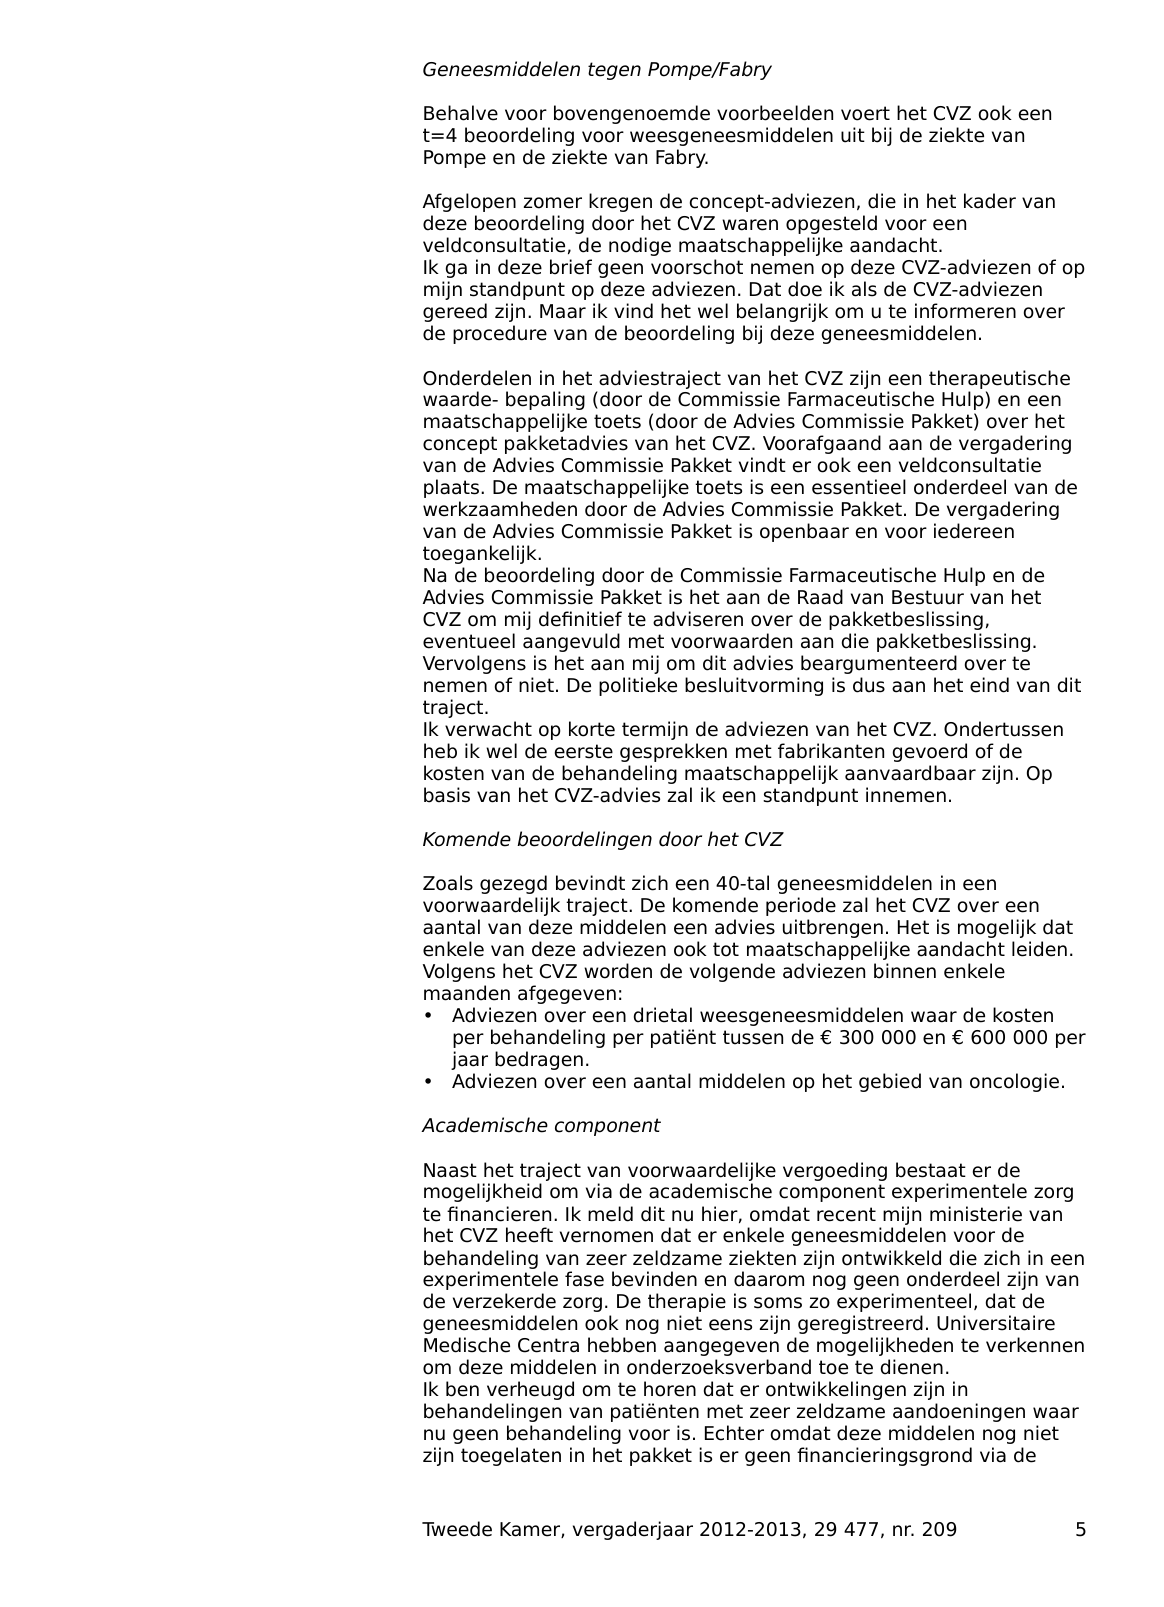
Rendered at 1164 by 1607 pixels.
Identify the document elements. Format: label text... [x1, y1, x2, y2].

text Ik ga in deze brief geen voorschot nemen op deze CVZ-adviezen of op mijn standpunt op deze adviezen. Dat doe ik als de CVZ-adviezen gereed zijn. Maar ik vind het wel belangrijk om u te informeren over de procedure van de beoordeling bij deze geneesmiddelen. [422, 257, 1087, 345]
text Zoals gezegd bevindt zich een 40-tal geneesmiddelen in een voorwaardelijk traject. De komende periode zal het CVZ over een aantal van deze middelen een advies uitbrengen. Het is mogelijk dat enkele van deze adviezen ook tot maatschappelijke aandacht leiden. [422, 873, 1087, 961]
text Afgelopen zomer kregen de concept-adviezen, die in het kader van deze beoordeling door het CVZ waren opgesteld voor een veldconsultatie, de nodige maatschappelijke aandacht. [422, 191, 1087, 257]
text • Adviezen over een aantal middelen op het gebied van oncologie. [422, 1071, 1087, 1093]
text Ik verwacht op korte termijn de adviezen van het CVZ. Ondertussen heb ik wel de eerste gesprekken met fabrikanten gevoerd of de kosten van de behandeling maatschappelijk aanvaardbaar zijn. Op basis van het CVZ-advies zal ik een standpunt innemen. [422, 719, 1087, 807]
text Ik ben verheugd om te horen dat er ontwikkelingen zijn in behandelingen van patiënten met zeer zeldzame aandoeningen waar nu geen behandeling voor is. Echter omdat deze middelen nog niet zijn toegelaten in het pakket is er geen financieringsgrond via de [422, 1379, 1087, 1467]
text Onderdelen in het adviestraject van het CVZ zijn een therapeutische waarde- bepaling (door de Commissie Farmaceutische Hulp) en een maatschappelijke toets (door de Advies Commissie Pakket) over het concept pakketadvies van het CVZ. Voorafgaand aan de vergadering van de Advies Commissie Pakket vindt er ook een veldconsultatie plaats. De maatschappelijke toets is een essentieel onderdeel van de werkzaamheden door de Advies Commissie Pakket. De vergadering van de Advies Commissie Pakket is openbaar en voor iedereen toegankelijk. [422, 367, 1087, 565]
text Na de beoordeling door de Commissie Farmaceutische Hulp en de Advies Commissie Pakket is het aan de Raad van Bestuur van het CVZ om mij definitief te adviseren over de pakketbeslissing, eventueel aangevuld met voorwaarden aan die pakketbeslissing. Vervolgens is het aan mij om dit advies beargumenteerd over te nemen of niet. De politieke besluitvorming is dus aan het eind van dit traject. [422, 565, 1087, 719]
text • Adviezen over een drietal weesgeneesmiddelen waar de kosten per behandeling per patiënt tussen de € 300 000 en € 600 000 per jaar bedragen. [422, 1005, 1087, 1071]
subtitle Academische component [422, 1115, 1087, 1137]
subtitle Geneesmiddelen tegen Pompe/Fabry [422, 59, 1087, 81]
text Behalve voor bovengenoemde voorbeelden voert het CVZ ook een t=4 beoordeling voor weesgeneesmiddelen uit bij de ziekte van Pompe en de ziekte van Fabry. [422, 103, 1087, 169]
subtitle Komende beoordelingen door het CVZ [422, 829, 1087, 851]
text Volgens het CVZ worden de volgende adviezen binnen enkele maanden afgegeven: [422, 961, 1087, 1005]
text Naast het traject van voorwaardelijke vergoeding bestaat er de mogelijkheid om via de academische component experimentele zorg te financieren. Ik meld dit nu hier, omdat recent mijn ministerie van het CVZ heeft vernomen dat er enkele geneesmiddelen voor de behandeling van zeer zeldzame ziekten zijn ontwikkeld die zich in een experimentele fase bevinden en daarom nog geen onderdeel zijn van de verzekerde zorg. De therapie is soms zo experimenteel, dat de geneesmiddelen ook nog niet eens zijn geregistreerd. Universitaire Medische Centra hebben aangegeven de mogelijkheden te verkennen om deze middelen in onderzoeksverband toe te dienen. [422, 1159, 1087, 1379]
